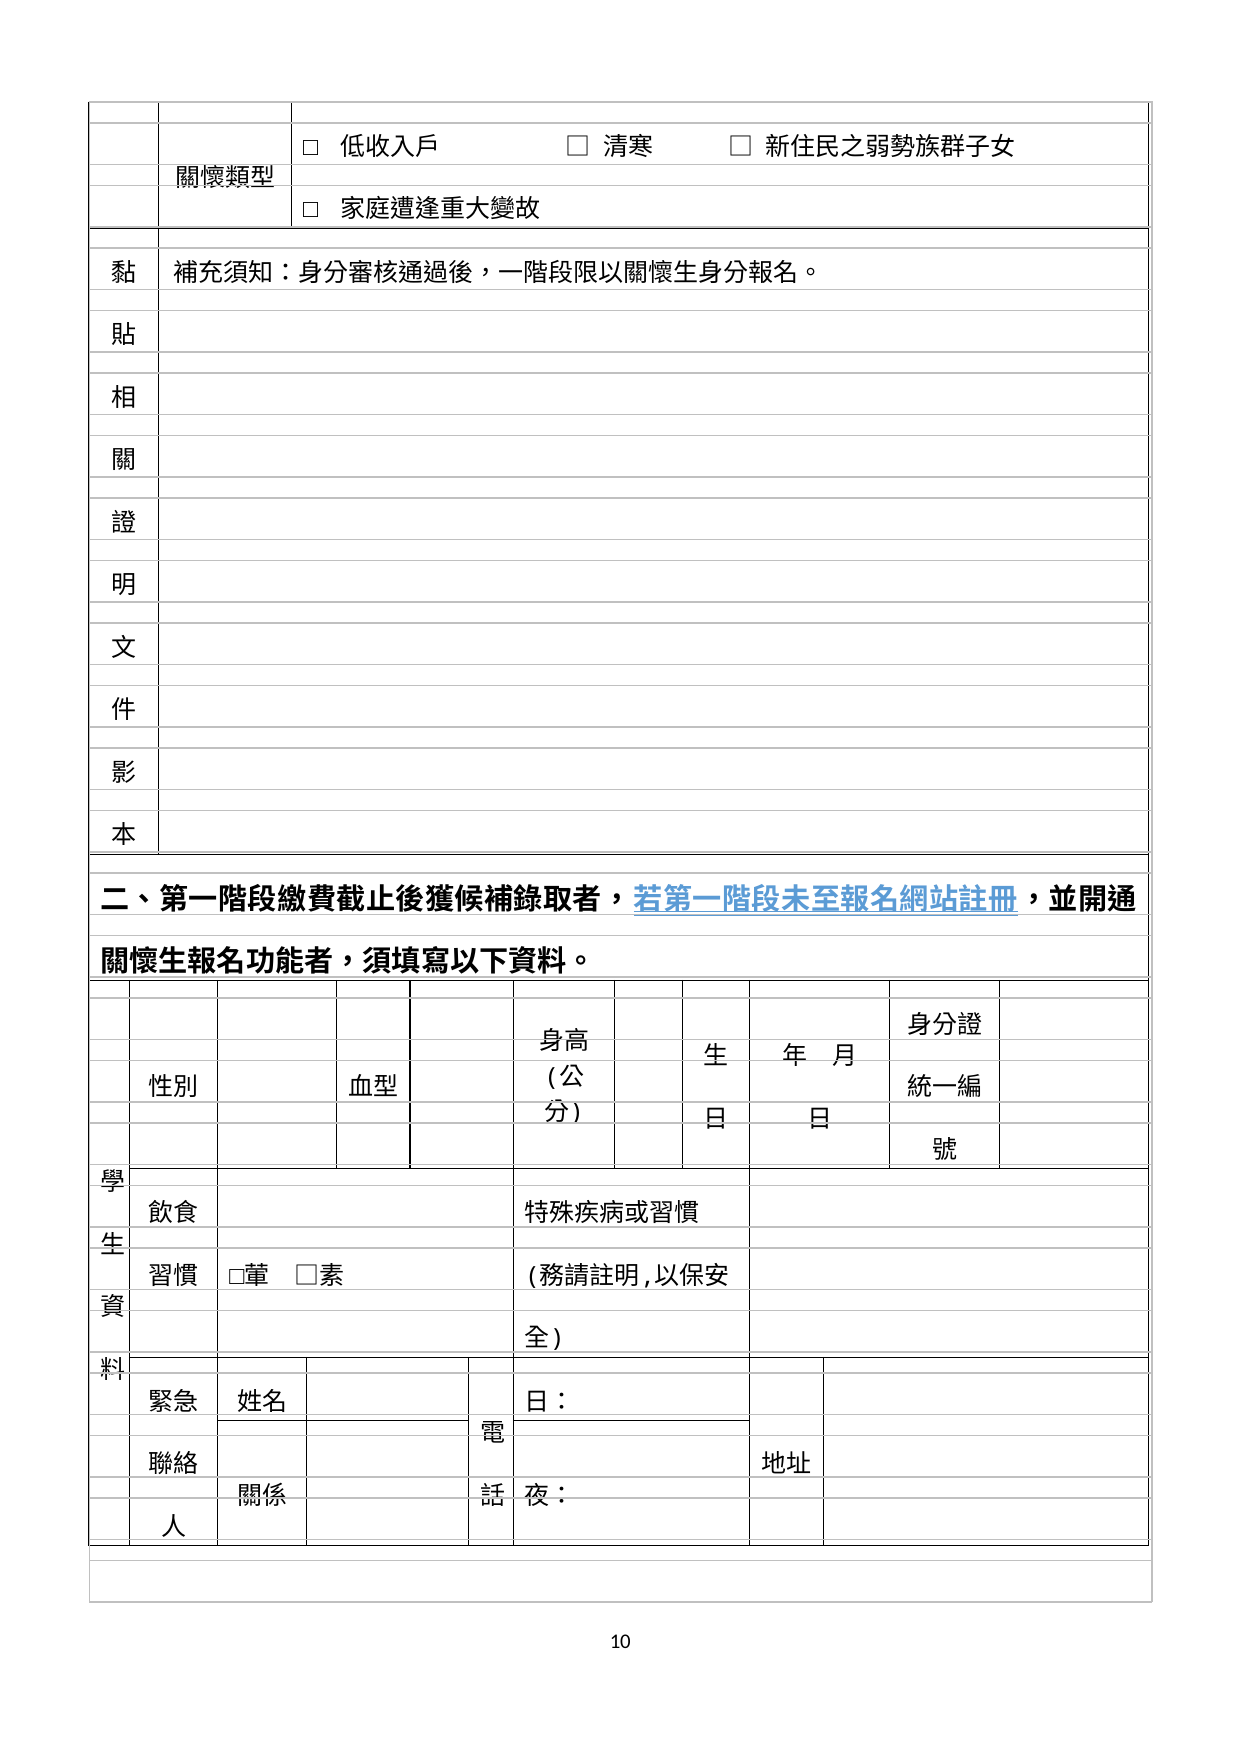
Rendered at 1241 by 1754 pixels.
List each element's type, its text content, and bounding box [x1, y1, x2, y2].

table_cell [750, 1169, 1148, 1185]
table_cell [218, 1415, 306, 1420]
table_cell 身高 (公分) [514, 1040, 614, 1060]
table_cell 學生資料 [90, 165, 158, 185]
table_cell 夜： [514, 1436, 749, 1476]
table_cell [750, 1478, 823, 1497]
table_cell 電話 [469, 1358, 513, 1372]
table_cell [514, 1353, 749, 1357]
table_cell 夜： [514, 1540, 749, 1545]
table_cell 關係 [218, 1540, 306, 1545]
table_cell [159, 290, 1148, 310]
table_cell 生日 [709, 1110, 722, 1116]
table_cell [750, 1415, 823, 1435]
table_cell 學生資料 [90, 186, 158, 226]
table_cell [514, 1290, 749, 1310]
table_cell [411, 1124, 513, 1164]
table_cell [159, 540, 1148, 560]
table_cell 學生資料 [90, 103, 158, 122]
table_cell 身高 (公分) [514, 981, 614, 997]
table_cell 學生資料 [90, 1436, 129, 1476]
table_cell [90, 665, 158, 685]
table_cell 統一編 [890, 1061, 999, 1101]
table_cell [307, 1478, 468, 1497]
table_cell 關懷生報名功能者，須填寫以下資料。 [90, 936, 1148, 976]
table_cell [750, 1540, 823, 1545]
table_cell 電話 [469, 1436, 513, 1476]
table_cell [1000, 1061, 1148, 1101]
table_cell [824, 1374, 1148, 1414]
table_cell [1000, 1103, 1148, 1122]
table_cell 學生資料 [90, 999, 129, 1039]
table_cell [218, 1228, 513, 1247]
table_cell 關係 [218, 1478, 306, 1497]
table_cell □葷 □素 [218, 1249, 513, 1289]
table_cell [307, 1374, 468, 1414]
table_cell [890, 1103, 999, 1122]
table_cell [90, 415, 158, 435]
table_cell 夜： [514, 1499, 749, 1539]
table_cell 身高 (公分) [514, 1103, 554, 1122]
table_cell [90, 728, 158, 747]
table_cell [411, 999, 513, 1039]
table_cell 學生資料 [90, 1499, 129, 1539]
table_cell 電話 [469, 1499, 513, 1539]
table_cell [514, 1169, 749, 1185]
table_cell [514, 1228, 749, 1247]
table_cell 低收入戶 □ 清寒 □ 新住民之弱勢族群子女 家庭遭逢重大變故 [292, 165, 1148, 185]
table_cell 全) [514, 1311, 749, 1351]
table_cell [750, 1311, 1148, 1351]
table_cell 生日 [683, 1103, 749, 1122]
table_cell 夜： [531, 1488, 538, 1497]
table_cell [615, 1040, 682, 1060]
table_cell [824, 1358, 1148, 1372]
table_cell [130, 1478, 217, 1497]
table_cell 學生資料 [90, 124, 158, 164]
table_cell [337, 981, 409, 997]
table_cell 學生資料 [90, 1311, 129, 1351]
table_cell 飲食 [130, 1186, 217, 1226]
table_cell [411, 1061, 513, 1101]
table_cell [1000, 1040, 1148, 1060]
table_cell [750, 1249, 1148, 1289]
table_cell [159, 686, 1148, 726]
table_cell 號 [890, 1124, 999, 1164]
table_cell [218, 1040, 336, 1060]
table_cell [130, 1353, 217, 1357]
table_cell [514, 1358, 749, 1372]
table_cell [159, 436, 1148, 476]
table_cell 學生資料 [90, 1478, 129, 1497]
table_cell [90, 915, 1148, 935]
table_cell 生日 [683, 1124, 749, 1164]
table_cell 地址 [750, 1436, 823, 1476]
table_cell [824, 1540, 1148, 1545]
table_cell 關懷類型 [159, 103, 291, 122]
table_cell 特殊疾病或習慣 [514, 1186, 749, 1226]
table_cell [130, 1311, 217, 1351]
table_cell [159, 374, 1148, 414]
table_cell 學生資料 [90, 1103, 129, 1122]
table_cell 身高 (公分) [549, 1110, 562, 1122]
table_cell 習慣 [130, 1249, 217, 1289]
table_cell 生日 [683, 981, 749, 997]
table_cell [90, 229, 158, 247]
table_cell [411, 1040, 513, 1060]
table_cell 電話 [469, 1415, 513, 1435]
table_cell 身分證 [890, 999, 999, 1039]
table_cell [1000, 1124, 1148, 1164]
table_cell 明 [90, 561, 158, 601]
table_cell 生日 [683, 1061, 749, 1101]
table_cell [307, 1421, 468, 1435]
table_cell [159, 561, 1148, 601]
table_cell [159, 749, 1148, 789]
table_cell 身高 (公分) [576, 1103, 614, 1122]
table_cell 學生資料 [90, 1061, 129, 1101]
table_cell 身高 (公分) [514, 999, 614, 1039]
table_cell 關懷類型 [159, 165, 204, 185]
table_cell 學生資料 [90, 1124, 129, 1164]
table_cell 身高 (公分) [562, 1103, 577, 1122]
table_cell [218, 1311, 513, 1351]
table_cell [615, 1124, 682, 1164]
table_cell 關係 [218, 1499, 306, 1539]
table_cell 學生資料 [90, 1186, 129, 1226]
table_cell [750, 1290, 1148, 1310]
table_cell [159, 415, 1148, 435]
table_cell [130, 1540, 217, 1545]
table_cell 學生資料 [90, 1165, 129, 1185]
table_cell 夜： [514, 1421, 749, 1435]
table_cell 生日 [709, 1118, 722, 1122]
table_cell [159, 353, 1148, 372]
table_cell 電話 [469, 1540, 513, 1545]
table_cell [159, 229, 1148, 247]
table_cell [90, 790, 158, 810]
table_cell (務請註明,以保安 [514, 1249, 749, 1289]
table_cell 夜： [514, 1478, 749, 1497]
table_cell [90, 855, 1148, 872]
table_cell 二、第一階段繳費截止後獲候補錄取者，若第一階段未至報名網站註冊，並開通 [90, 874, 1148, 914]
table_cell [890, 981, 999, 997]
table_cell 學生資料 [90, 1353, 129, 1372]
table_cell [307, 1415, 468, 1420]
table_cell [218, 1358, 306, 1372]
table_cell 貼 [90, 311, 158, 351]
table_cell [615, 999, 682, 1039]
table_cell [218, 1124, 336, 1164]
table_cell [337, 999, 409, 1039]
table_cell [615, 981, 682, 997]
table_cell [218, 1103, 336, 1122]
table_cell [337, 1103, 409, 1122]
table_cell [890, 1040, 999, 1060]
table_cell [159, 478, 1148, 497]
table_cell [514, 1415, 749, 1420]
table_cell [307, 1540, 468, 1545]
table_cell [218, 1290, 513, 1310]
table_cell 年 月 日 [750, 999, 889, 1039]
table_cell [1000, 981, 1148, 997]
table_cell 年 月 日 [750, 981, 889, 997]
table_cell [307, 1358, 468, 1372]
table_cell 黏 [90, 249, 158, 289]
table_cell 學生資料 [90, 1415, 129, 1435]
table_cell [750, 1353, 1148, 1357]
table_cell [130, 999, 217, 1039]
table_cell [130, 1415, 217, 1435]
table_cell [90, 478, 158, 497]
table_cell [615, 1103, 682, 1122]
table_cell 血型 [337, 1061, 409, 1101]
table_cell 年 月 日 [750, 1061, 889, 1101]
table_cell [90, 540, 158, 560]
table_cell [159, 811, 1148, 851]
table_cell [824, 1436, 1148, 1476]
table_cell 相 [90, 374, 158, 414]
table_cell 學生資料 [90, 1249, 129, 1289]
table_cell [218, 999, 336, 1039]
table_cell [130, 981, 217, 997]
table_cell 影 [90, 749, 158, 789]
table_cell [90, 290, 158, 310]
table_cell 性別 [130, 1061, 217, 1101]
table_cell [307, 1436, 468, 1476]
table_cell 身高 (公分) [514, 1061, 614, 1101]
table_cell [337, 1040, 409, 1060]
table_cell [159, 790, 1148, 810]
table_cell 低收入戶 □ 清寒 □ 新住民之弱勢族群子女 家庭遭逢重大變故 [292, 124, 1148, 164]
table_cell [159, 624, 1148, 664]
table_cell 生日 [683, 999, 749, 1039]
table_cell [159, 499, 1148, 539]
table_cell 姓名 [218, 1374, 306, 1414]
table_cell [750, 1186, 1148, 1226]
table_cell 學生資料 [90, 1374, 129, 1414]
table_cell 關 [90, 436, 158, 476]
table_cell 本 [90, 811, 158, 851]
table_cell [218, 1353, 513, 1357]
table_cell 年 月 日 [750, 1040, 889, 1060]
table_cell [750, 1358, 823, 1372]
table_cell [130, 1228, 217, 1247]
table_cell 聯絡 [130, 1436, 217, 1476]
table_cell [750, 1228, 1148, 1247]
table_cell 關懷類型 [159, 186, 291, 226]
table_cell 學生資料 [90, 981, 129, 997]
table_cell [130, 1040, 217, 1060]
table_cell [130, 1103, 217, 1122]
table_cell [130, 1169, 217, 1185]
table_cell 學生資料 [90, 1228, 129, 1247]
table_cell [615, 1061, 682, 1101]
table_cell [337, 1124, 409, 1164]
table_cell [218, 1186, 513, 1226]
table_cell [411, 981, 513, 997]
table_cell [824, 1415, 1148, 1435]
table_cell 關係 [218, 1421, 306, 1435]
table_cell [750, 1374, 823, 1414]
table_cell 關懷類型 [232, 165, 291, 185]
table_cell 件 [90, 686, 158, 726]
table_cell 證 [90, 499, 158, 539]
table_cell 緊急 [130, 1374, 217, 1414]
table_cell [130, 1290, 217, 1310]
table_cell 電話 [469, 1478, 513, 1497]
table_cell [159, 603, 1148, 622]
table_cell [159, 311, 1148, 351]
table_cell 身高 (公分) [514, 1124, 614, 1164]
table_cell [218, 1061, 336, 1101]
table_cell [130, 1358, 217, 1372]
table_cell [824, 1499, 1148, 1539]
table_cell 年 月 日 [750, 1124, 889, 1164]
table_cell [130, 1124, 217, 1164]
table_cell [1000, 999, 1148, 1039]
table_cell 生日 [683, 1040, 749, 1060]
table_cell [90, 603, 158, 622]
table_cell 年 月 日 [750, 1103, 889, 1122]
table_cell 日： [514, 1374, 749, 1414]
table_cell 低收入戶 □ 清寒 □ 新住民之弱勢族群子女 家庭遭逢重大變故 [292, 186, 1148, 226]
table_cell 電話 [469, 1374, 513, 1414]
table_cell [218, 981, 336, 997]
table_cell 學生資料 [90, 1290, 129, 1310]
table_cell 關懷類型 [206, 165, 231, 185]
table_cell 低收入戶 □ 清寒 □ 新住民之弱勢族群子女 家庭遭逢重大變故 [292, 103, 1148, 122]
table_cell [411, 1103, 513, 1122]
table_cell 關懷類型 [159, 124, 291, 164]
table_cell 補充須知：身分審核通過後，一階段限以關懷生身分報名。 [159, 249, 1148, 289]
table_cell 人 [130, 1499, 217, 1539]
table_cell [159, 728, 1148, 747]
table_cell [750, 1499, 823, 1539]
table_cell [218, 1169, 513, 1185]
table_cell [90, 353, 158, 372]
table_cell 文 [90, 624, 158, 664]
table_cell 關係 [218, 1436, 306, 1476]
table_cell [824, 1478, 1148, 1497]
table_cell [307, 1499, 468, 1539]
table_cell 學生資料 [90, 1040, 129, 1060]
table_cell 學生資料 [90, 1540, 129, 1545]
table_cell [159, 665, 1148, 685]
table_cell 夜： [537, 1492, 545, 1497]
